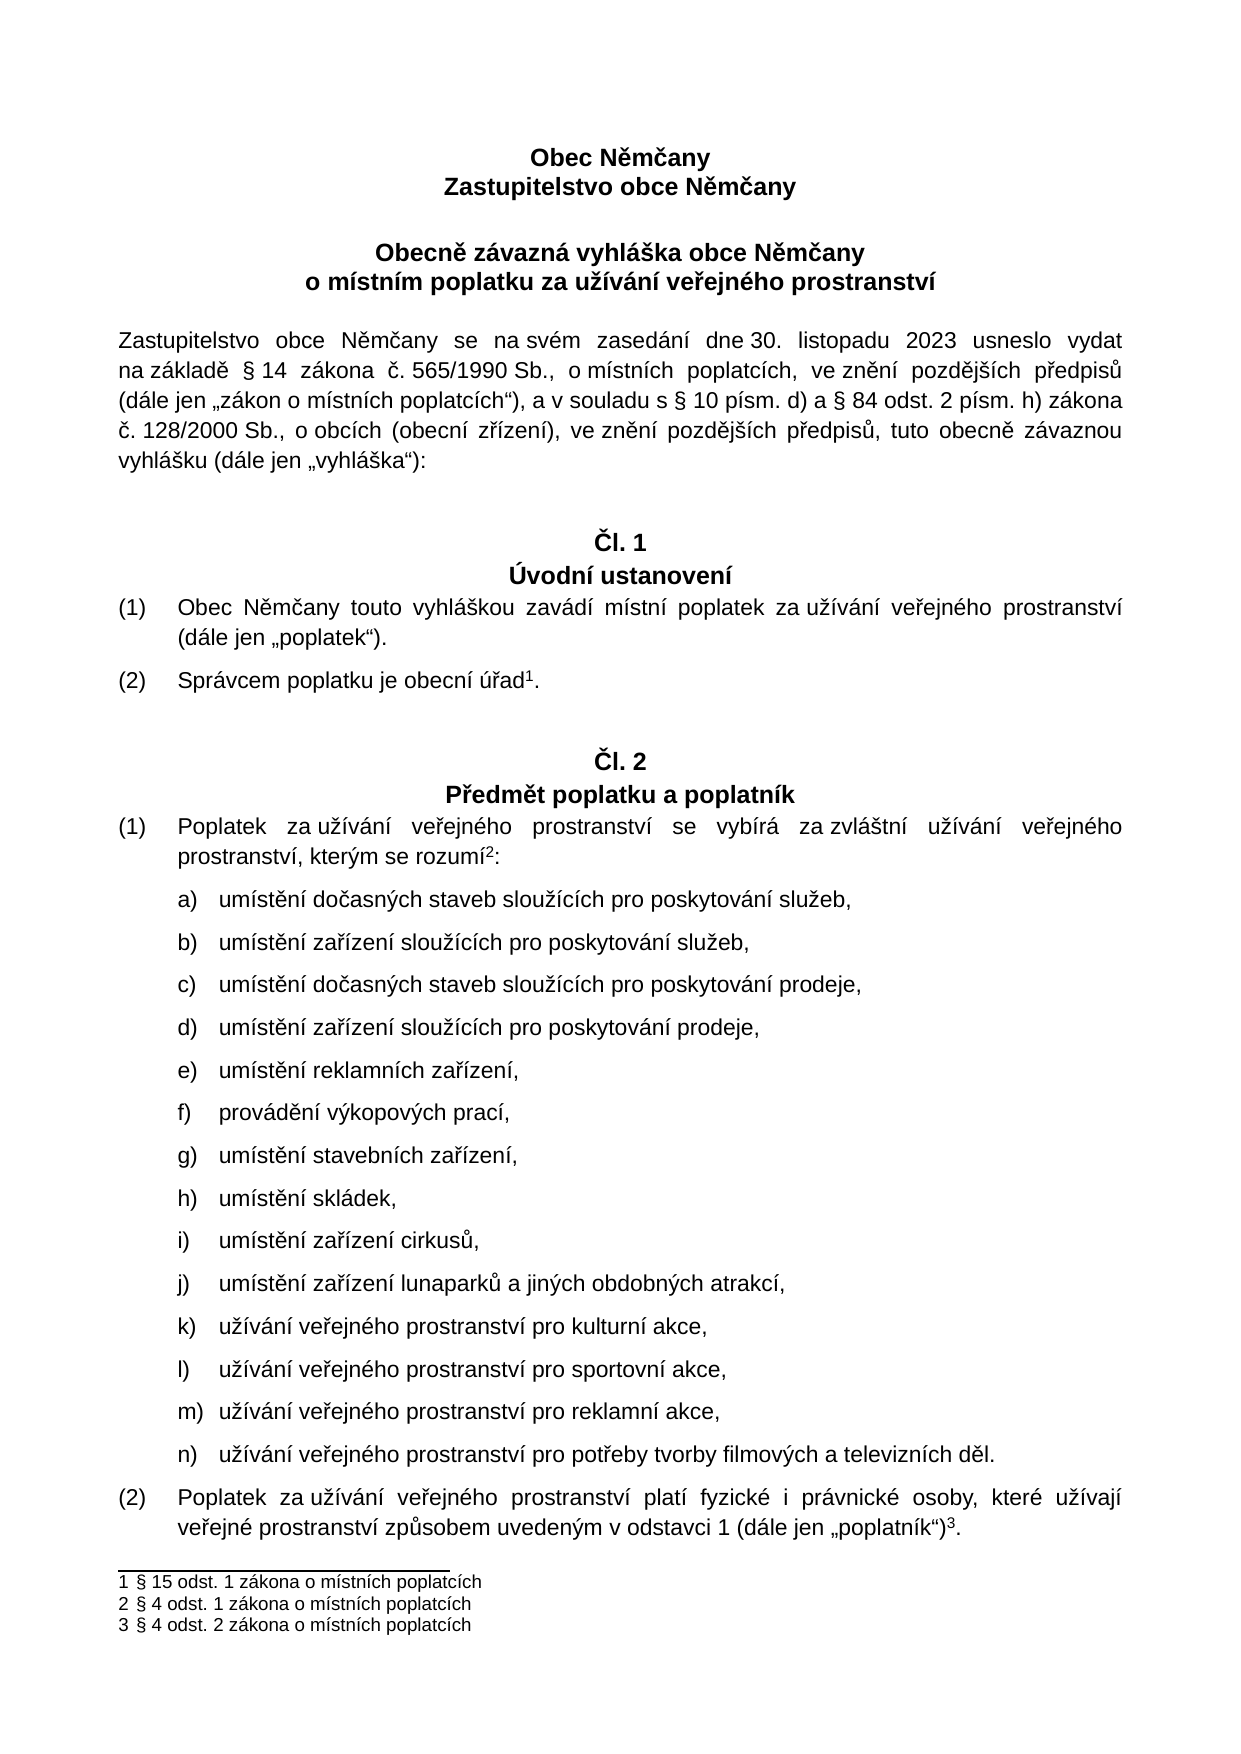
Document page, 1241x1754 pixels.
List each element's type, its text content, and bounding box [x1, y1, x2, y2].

list užívání veřejného prostranství pro sportovní akce, [177, 1356, 1122, 1382]
list umístění reklamních zařízení, [177, 1057, 1122, 1083]
list užívání veřejného prostranství pro kulturní akce, [177, 1313, 1122, 1339]
list Poplatek za užívání veřejného prostranství platí fyzické i právnické osoby, které užívají veřejné prostranství způsobem uvedeným v odstavci 1 (dále jen „poplatník“). [118, 1484, 1122, 1540]
list užívání veřejného prostranství pro potřeby tvorby filmových a televizních děl. [177, 1441, 1122, 1467]
text Zastupitelstvo obce Němčany se na svém zasedání dne 30. listopadu 2023 usneslo vydat na základě § 14 zákona č. 565/1990 Sb., o místních poplatcích, ve znění pozdějších předpisů (dále jen „zákon o místních poplatcích“), a v souladu s § 10 písm. d) a § 84 odst. 2 písm. h) zákona č. 128/2000 Sb., o obcích (obecní zřízení), ve znění pozdějších předpisů, tuto obecně závaznou vyhlášku (dále jen „vyhláška“): [118, 327, 1122, 474]
list umístění stavebních zařízení, [177, 1142, 1122, 1168]
text Obec Němčany Zastupitelstvo obce Němčany [118, 143, 1122, 201]
list § 4 odst. 2 zákona o místních poplatcích [118, 1614, 1122, 1635]
list umístění zařízení lunaparků a jiných obdobných atrakcí, [177, 1270, 1122, 1297]
list § 4 odst. 1 zákona o místních poplatcích [118, 1592, 1122, 1614]
list Obec Němčany touto vyhláškou zavádí místní poplatek za užívání veřejného prostranství (dále jen „poplatek“). [118, 594, 1122, 650]
list umístění zařízení cirkusů, [177, 1227, 1122, 1254]
list provádění výkopových prací, [177, 1099, 1122, 1126]
list umístění zařízení sloužících pro poskytování prodeje, [177, 1014, 1122, 1040]
subtitle Obecně závazná vyhláška obce Němčany o místním poplatku za užívání veřejného prostranství [118, 238, 1122, 295]
list užívání veřejného prostranství pro reklamní akce, [177, 1398, 1122, 1425]
list Správcem poplatku je obecní úřad. [118, 667, 1122, 693]
subtitle Čl. 1 Úvodní ustanovení [118, 528, 1122, 589]
list umístění skládek, [177, 1185, 1122, 1211]
subtitle Čl. 2 Předmět poplatku a poplatník [118, 747, 1122, 809]
list umístění dočasných staveb sloužících pro poskytování prodeje, [177, 971, 1122, 998]
list umístění dočasných staveb sloužících pro poskytování služeb, [177, 886, 1122, 912]
list Poplatek za užívání veřejného prostranství se vybírá za zvláštní užívání veřejného prostranství, kterým se rozumí: [118, 813, 1122, 869]
list § 15 odst. 1 zákona o místních poplatcích [118, 1571, 1122, 1592]
list umístění zařízení sloužících pro poskytování služeb, [177, 928, 1122, 955]
